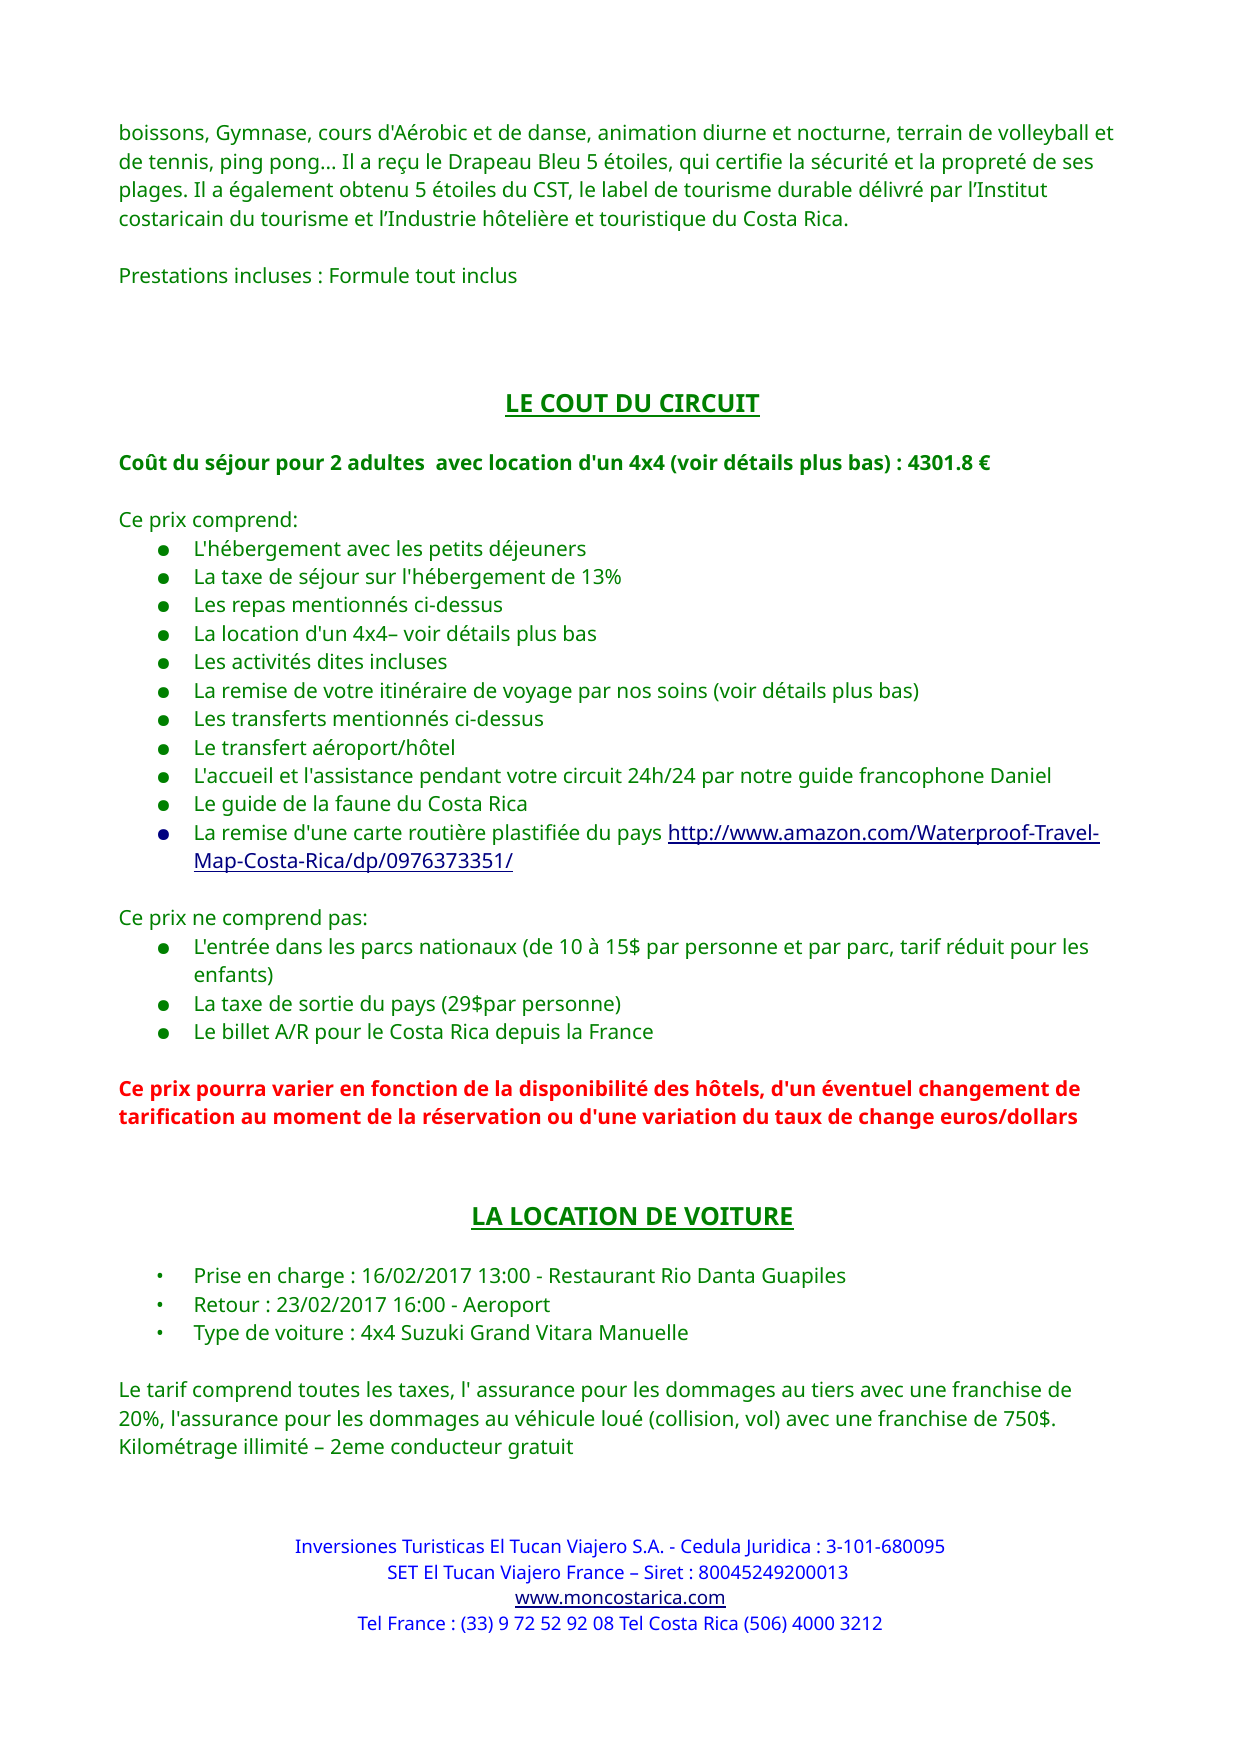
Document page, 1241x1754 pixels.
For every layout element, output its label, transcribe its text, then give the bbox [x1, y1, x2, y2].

list La taxe de sortie du pays (29$par personne) [156, 989, 1122, 1017]
list Le guide de la faune du Costa Rica [156, 789, 1122, 818]
list Les activités dites incluses [156, 647, 1122, 676]
text Ce prix ne comprend pas: [118, 903, 1122, 932]
list La location d'un 4x4– voir détails plus bas [156, 619, 1122, 647]
list Les repas mentionnés ci-dessus [156, 591, 1122, 619]
list La taxe de séjour sur l'hébergement de 13% [156, 562, 1122, 591]
list Retour : 23/02/2017 16:00 - Aeroport [156, 1290, 1122, 1318]
list Les transferts mentionnés ci-dessus [156, 704, 1122, 733]
list L'entrée dans les parcs nationaux (de 10 à 15$ par personne et par parc, tarif réduit pour les enfants) [156, 932, 1122, 989]
text Ce prix comprend: [118, 505, 1122, 534]
text Ce prix pourra varier en fonction de la disponibilité des hôtels, d'un éventuel changement de tarification au moment de la réservation ou d'une variation du taux de change euros/dollars [118, 1074, 1122, 1131]
text LE COUT DU CIRCUIT [118, 386, 1146, 420]
list L'accueil et l'assistance pendant votre circuit 24h/24 par notre guide francophone Daniel [156, 761, 1122, 789]
text boissons, Gymnase, cours d'Aérobic et de danse, animation diurne et nocturne, terrain de volleyball et de tennis, ping pong... Il a reçu le Drapeau Bleu 5 étoiles, qui certifie la sécurité et la propreté de ses plages. Il a également obtenu 5 étoiles du CST, le label de tourisme durable délivré par l’Institut costaricain du tourisme et l’Industrie hôtelière et touristique du Costa Rica. [118, 118, 1122, 232]
text LA LOCATION DE VOITURE [118, 1199, 1146, 1233]
list Le transfert aéroport/hôtel [156, 733, 1122, 761]
text Kilométrage illimité – 2eme conducteur gratuit [118, 1432, 1122, 1461]
list Prise en charge : 16/02/2017 13:00 - Restaurant Rio Danta Guapiles [156, 1261, 1122, 1290]
text Coût du séjour pour 2 adultes avec location d'un 4x4 (voir détails plus bas) : 4301.8 € [118, 448, 1122, 477]
list L'hébergement avec les petits déjeuners [156, 534, 1122, 562]
list La remise de votre itinéraire de voyage par nos soins (voir détails plus bas) [156, 676, 1122, 704]
list Type de voiture : 4x4 Suzuki Grand Vitara Manuelle [156, 1318, 1122, 1347]
list La remise d'une carte routière plastifiée du pays http://www.amazon.com/Waterproof-Travel-Map-Costa-Rica/dp/0976373351/ [156, 818, 1122, 875]
list Le billet A/R pour le Costa Rica depuis la France [156, 1017, 1122, 1046]
text Prestations incluses : Formule tout inclus [118, 261, 1122, 289]
text Le tarif comprend toutes les taxes, l' assurance pour les dommages au tiers avec une franchise de 20%, l'assurance pour les dommages au véhicule loué (collision, vol) avec une franchise de 750$. [118, 1376, 1122, 1432]
